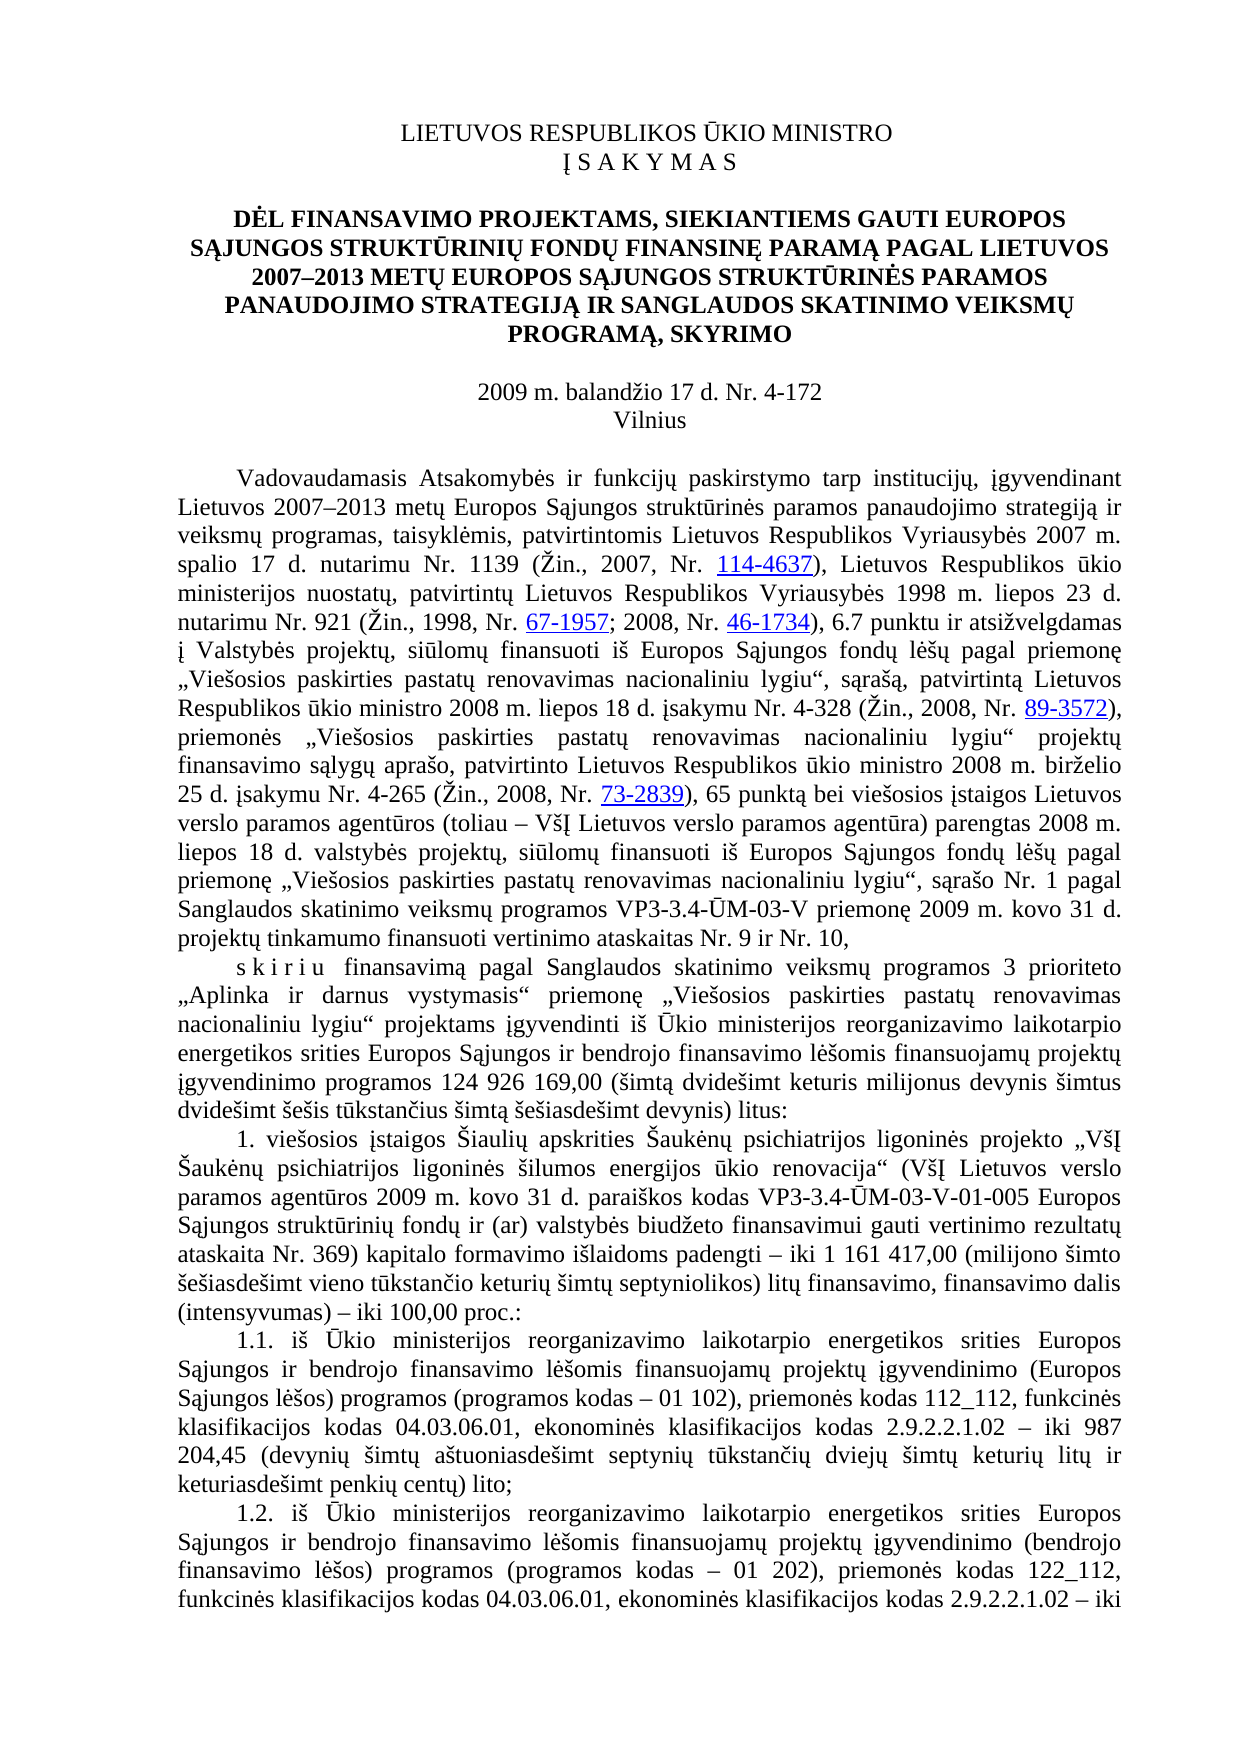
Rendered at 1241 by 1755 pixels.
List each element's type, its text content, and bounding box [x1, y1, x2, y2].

text 1. viešosios įstaigos Šiaulių apskrities Šaukėnų psichiatrijos ligoninės projekto „VšĮ Šaukėnų psichiatrijos ligoninės šilumos energijos ūkio renovacija“ (VšĮ Lietuvos verslo paramos agentūros 2009 m. kovo 31 d. paraiškos kodas VP3-3.4-ŪM-03-V-01-005 Europos Sąjungos struktūrinių fondų ir (ar) valstybės biudžeto finansavimui gauti vertinimo rezultatų ataskaita Nr. 369) kapitalo formavimo išlaidoms padengti – iki 1 161 417,00 (milijono šimto šešiasdešimt vieno tūkstančio keturių šimtų septyniolikos) litų finansavimo, finansavimo dalis (intensyvumas) – iki 100,00 proc.: [177, 1124, 1122, 1326]
text 1.1. iš Ūkio ministerijos reorganizavimo laikotarpio energetikos srities Europos Sąjungos ir bendrojo finansavimo lėšomis finansuojamų projektų įgyvendinimo (Europos Sąjungos lėšos) programos (programos kodas – 01 102), priemonės kodas 112_112, funkcinės klasifikacijos kodas 04.03.06.01, ekonominės klasifikacijos kodas 2.9.2.2.1.02 – iki 987 204,45 (devynių šimtų aštuoniasdešimt septynių tūkstančių dviejų šimtų keturių litų ir keturiasdešimt penkių centų) lito; [177, 1326, 1122, 1498]
text ĮSAKYMAS [177, 147, 1122, 176]
text skiriu finansavimą pagal Sanglaudos skatinimo veiksmų programos 3 prioriteto „Aplinka ir darnus vystymasis“ priemonę „Viešosios paskirties pastatų renovavimas nacionaliniu lygiu“ projektams įgyvendinti iš Ūkio ministerijos reorganizavimo laikotarpio energetikos srities Europos Sąjungos ir bendrojo finansavimo lėšomis finansuojamų projektų įgyvendinimo programos 124 926 169,00 (šimtą dvidešimt keturis milijonus devynis šimtus dvidešimt šešis tūkstančius šimtą šešiasdešimt devynis) litus: [177, 952, 1122, 1124]
text DĖL FINANSAVIMO PROJEKTAMS, SIEKIANTIEMS GAUTI EUROPOS SĄJUNGOS STRUKTŪRINIŲ FONDŲ FINANSINĘ PARAMĄ PAGAL LIETUVOS 2007–2013 METŲ EUROPOS SĄJUNGOS STRUKTŪRINĖS PARAMOS PANAUDOJIMO STRATEGIJĄ IR SANGLAUDOS SKATINIMO VEIKSMŲ PROGRAMĄ, SKYRIMO [177, 204, 1122, 348]
text 2009 m. balandžio 17 d. Nr. 4-172 [177, 377, 1122, 406]
text Vadovaudamasis Atsakomybės ir funkcijų paskirstymo tarp institucijų, įgyvendinant Lietuvos 2007–2013 metų Europos Sąjungos struktūrinės paramos panaudojimo strategiją ir veiksmų programas, taisyklėmis, patvirtintomis Lietuvos Respublikos Vyriausybės 2007 m. spalio 17 d. nutarimu Nr. 1139 (Žin., 2007, Nr. 114-4637), Lietuvos Respublikos ūkio ministerijos nuostatų, patvirtintų Lietuvos Respublikos Vyriausybės 1998 m. liepos 23 d. nutarimu Nr. 921 (Žin., 1998, Nr. 67-1957; 2008, Nr. 46-1734), 6.7 punktu ir atsižvelgdamas į Valstybės projektų, siūlomų finansuoti iš Europos Sąjungos fondų lėšų pagal priemonę „Viešosios paskirties pastatų renovavimas nacionaliniu lygiu“, sąrašą, patvirtintą Lietuvos Respublikos ūkio ministro 2008 m. liepos 18 d. įsakymu Nr. 4-328 (Žin., 2008, Nr. 89-3572), priemonės „Viešosios paskirties pastatų renovavimas nacionaliniu lygiu“ projektų finansavimo sąlygų aprašo, patvirtinto Lietuvos Respublikos ūkio ministro 2008 m. birželio 25 d. įsakymu Nr. 4-265 (Žin., 2008, Nr. 73-2839), 65 punktą bei viešosios įstaigos Lietuvos verslo paramos agentūros (toliau – VšĮ Lietuvos verslo paramos agentūra) parengtas 2008 m. liepos 18 d. valstybės projektų, siūlomų finansuoti iš Europos Sąjungos fondų lėšų pagal priemonę „Viešosios paskirties pastatų renovavimas nacionaliniu lygiu“, sąrašo Nr. 1 pagal Sanglaudos skatinimo veiksmų programos VP3-3.4-ŪM-03-V priemonę 2009 m. kovo 31 d. projektų tinkamumo finansuoti vertinimo ataskaitas Nr. 9 ir Nr. 10, [177, 463, 1122, 952]
text 1.2. iš Ūkio ministerijos reorganizavimo laikotarpio energetikos srities Europos Sąjungos ir bendrojo finansavimo lėšomis finansuojamų projektų įgyvendinimo (bendrojo finansavimo lėšos) programos (programos kodas – 01 202), priemonės kodas 122_112, funkcinės klasifikacijos kodas 04.03.06.01, ekonominės klasifikacijos kodas 2.9.2.2.1.02 – iki [177, 1498, 1122, 1613]
text LIETUVOS RESPUBLIKOS ŪKIO MINISTRO [177, 118, 1122, 147]
text Vilnius [177, 406, 1122, 434]
